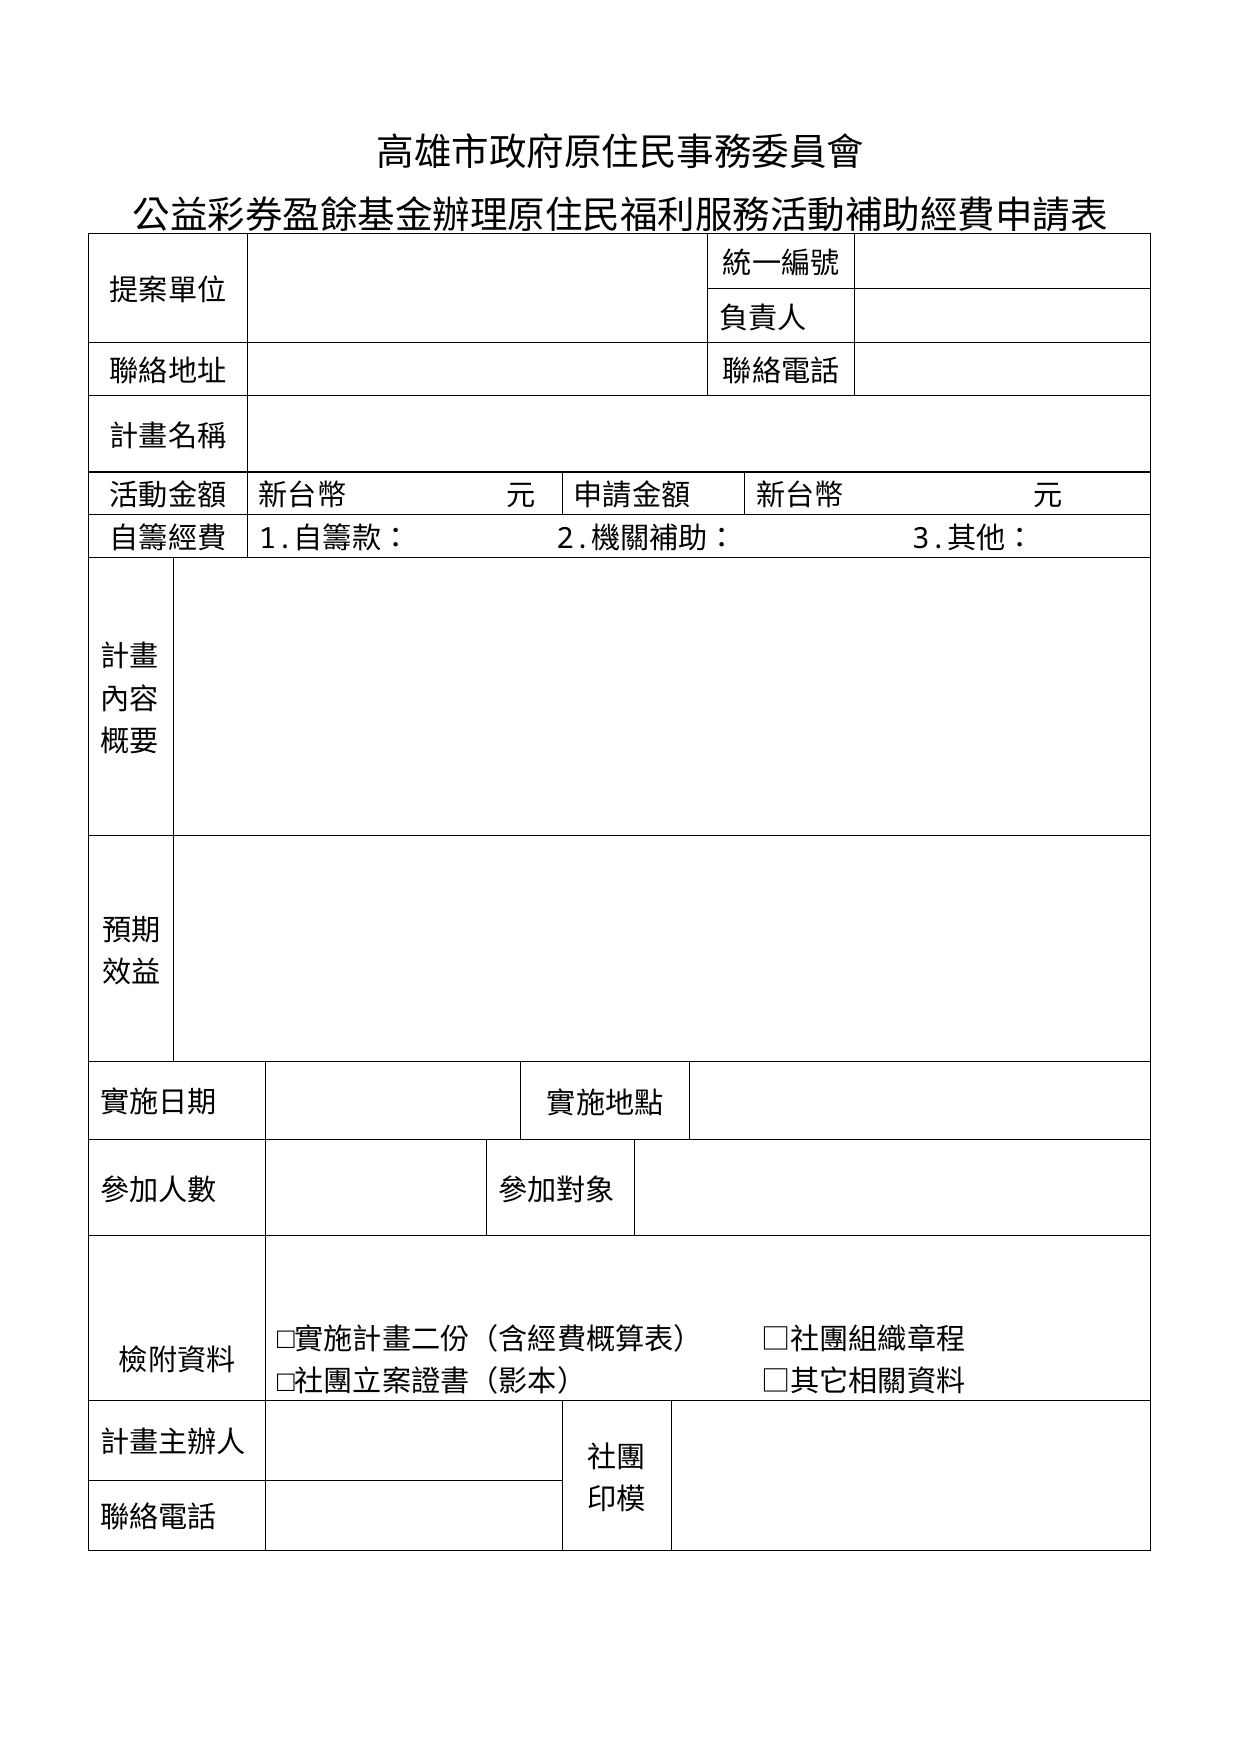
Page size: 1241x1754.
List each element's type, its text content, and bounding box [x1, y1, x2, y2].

table_cell 聯絡地址 [89, 343, 247, 395]
table_header 統一編號 [708, 234, 854, 288]
table_cell 計畫主辦人 [89, 1401, 265, 1480]
table_header 提案單位 [89, 234, 247, 342]
table_cell [635, 1140, 1150, 1235]
table_cell 新台幣 元 [248, 473, 562, 514]
text 公益彩券盈餘基金辦理原住民福利服務活動補助經費申請表 [89, 170, 1152, 233]
table_cell 計畫名稱 [89, 396, 247, 471]
table_cell 自籌經費 [89, 515, 247, 557]
table_cell 1.自籌款： 2.機關補助： 3.其他： [248, 515, 1150, 557]
table_cell 預期效益 [89, 836, 173, 1061]
table_cell 新台幣 元 [745, 473, 1150, 514]
table_cell [690, 1062, 1150, 1139]
table_cell [672, 1401, 1150, 1550]
table_cell [248, 343, 707, 395]
table_cell 檢附資料 [89, 1236, 265, 1400]
table_cell 聯絡電話 [89, 1481, 265, 1550]
table_cell [266, 1062, 520, 1139]
table_cell [266, 1481, 562, 1550]
table_cell [174, 558, 1150, 835]
table_cell [266, 1401, 562, 1480]
table_cell 申請金額 [563, 473, 744, 514]
table_cell [174, 836, 1150, 1061]
table_cell [266, 1140, 486, 1235]
table_cell 活動金額 [89, 473, 247, 514]
table_cell 負責人 [708, 289, 854, 342]
table_cell 聯絡電話 [708, 343, 854, 395]
text 高雄市政府原住民事務委員會 [89, 108, 1152, 170]
table_header [248, 234, 707, 342]
table_header [855, 234, 1150, 288]
table_cell [855, 343, 1150, 395]
table_cell [855, 289, 1150, 342]
table_cell □實施計畫二份（含經費概算表） □社團組織章程 □社團立案證書（影本） □其它相關資料 [266, 1236, 1150, 1400]
table_cell 實施地點 [521, 1062, 689, 1139]
table_cell 社團 印模 [563, 1401, 671, 1550]
table_cell 計畫內容概要 [89, 558, 173, 835]
table_cell 參加對象 [487, 1140, 634, 1235]
table_cell 參加人數 [89, 1140, 265, 1235]
table_cell 實施日期 [89, 1062, 265, 1139]
table_cell [248, 396, 1150, 471]
